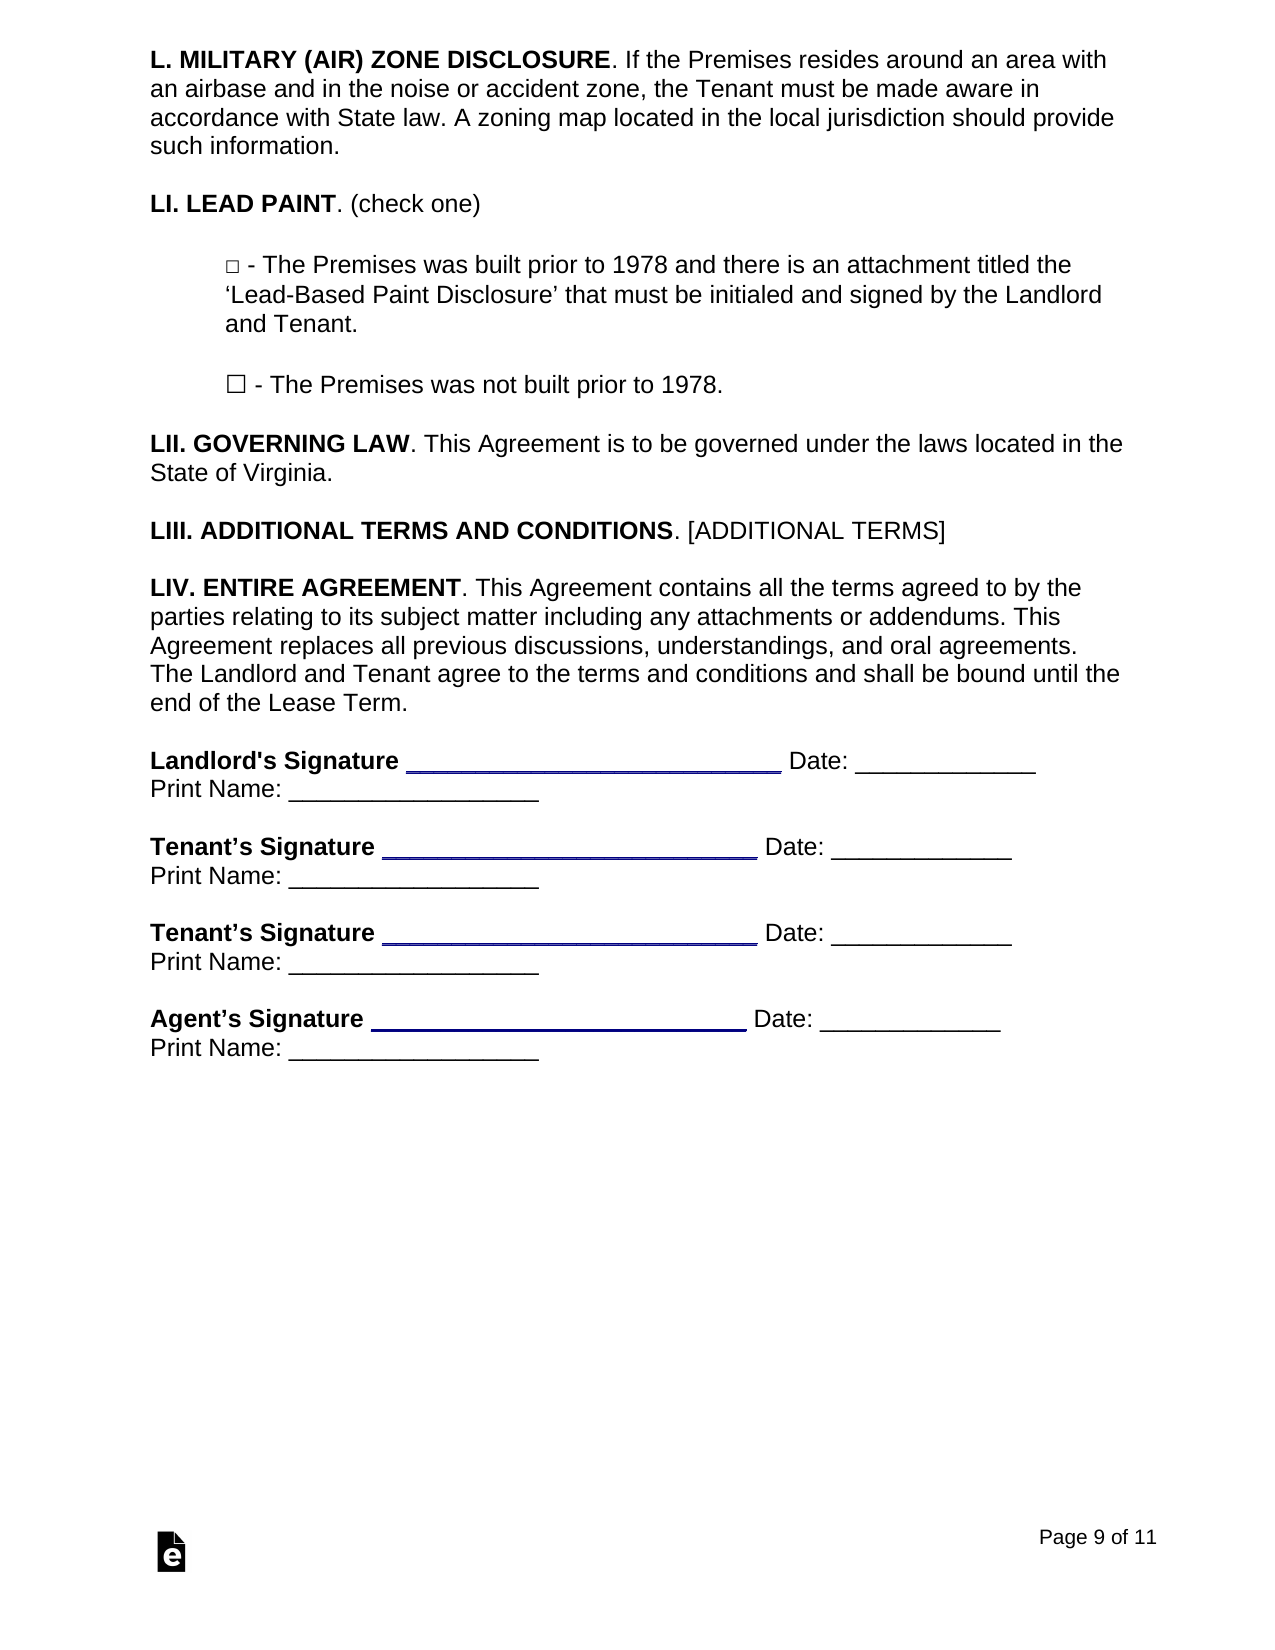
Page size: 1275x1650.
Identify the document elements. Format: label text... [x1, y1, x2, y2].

text Tenant’s Signature ___________________________ Date: _____________ [150, 832, 1125, 861]
text Tenant’s Signature ___________________________ Date: _____________ [150, 918, 1125, 947]
text ☐ - The Premises was not built prior to 1978. [225, 367, 1125, 401]
text Print Name: __________________ [150, 1033, 1125, 1062]
text Landlord's Signature ___________________________ Date: _____________ [150, 746, 1125, 774]
text Print Name: __________________ [150, 947, 1125, 976]
text LIV. ENTIRE AGREEMENT. This Agreement contains all the terms agreed to by the parties relating to its subject matter including any attachments or addendums. This Agreement replaces all previous discussions, understandings, and oral agreements. The Landlord and Tenant agree to the terms and conditions and shall be bound until the end of the Lease Term. [150, 573, 1125, 717]
text LII. GOVERNING LAW. This Agreement is to be governed under the laws located in the State of Virginia. [150, 429, 1125, 487]
text Agent’s Signature ___________________________ Date: _____________ [150, 1004, 1125, 1033]
text Print Name: __________________ [150, 774, 1125, 803]
text LIII. ADDITIONAL TERMS AND CONDITIONS. [ADDITIONAL TERMS] [150, 516, 1125, 544]
text ☐ - The Premises was built prior to 1978 and there is an attachment titled the ‘Lead-Based Paint Disclosure’ that must be initialed and signed by the Landlord and Tenant. [225, 246, 1125, 338]
text Print Name: __________________ [150, 861, 1125, 889]
text L. MILITARY (AIR) ZONE DISCLOSURE. If the Premises resides around an area with an airbase and in the noise or accident zone, the Tenant must be made aware in accordance with State law. A zoning map located in the local jurisdiction should provide such information. [150, 45, 1125, 160]
text LI. LEAD PAINT. (check one) [150, 189, 1125, 217]
